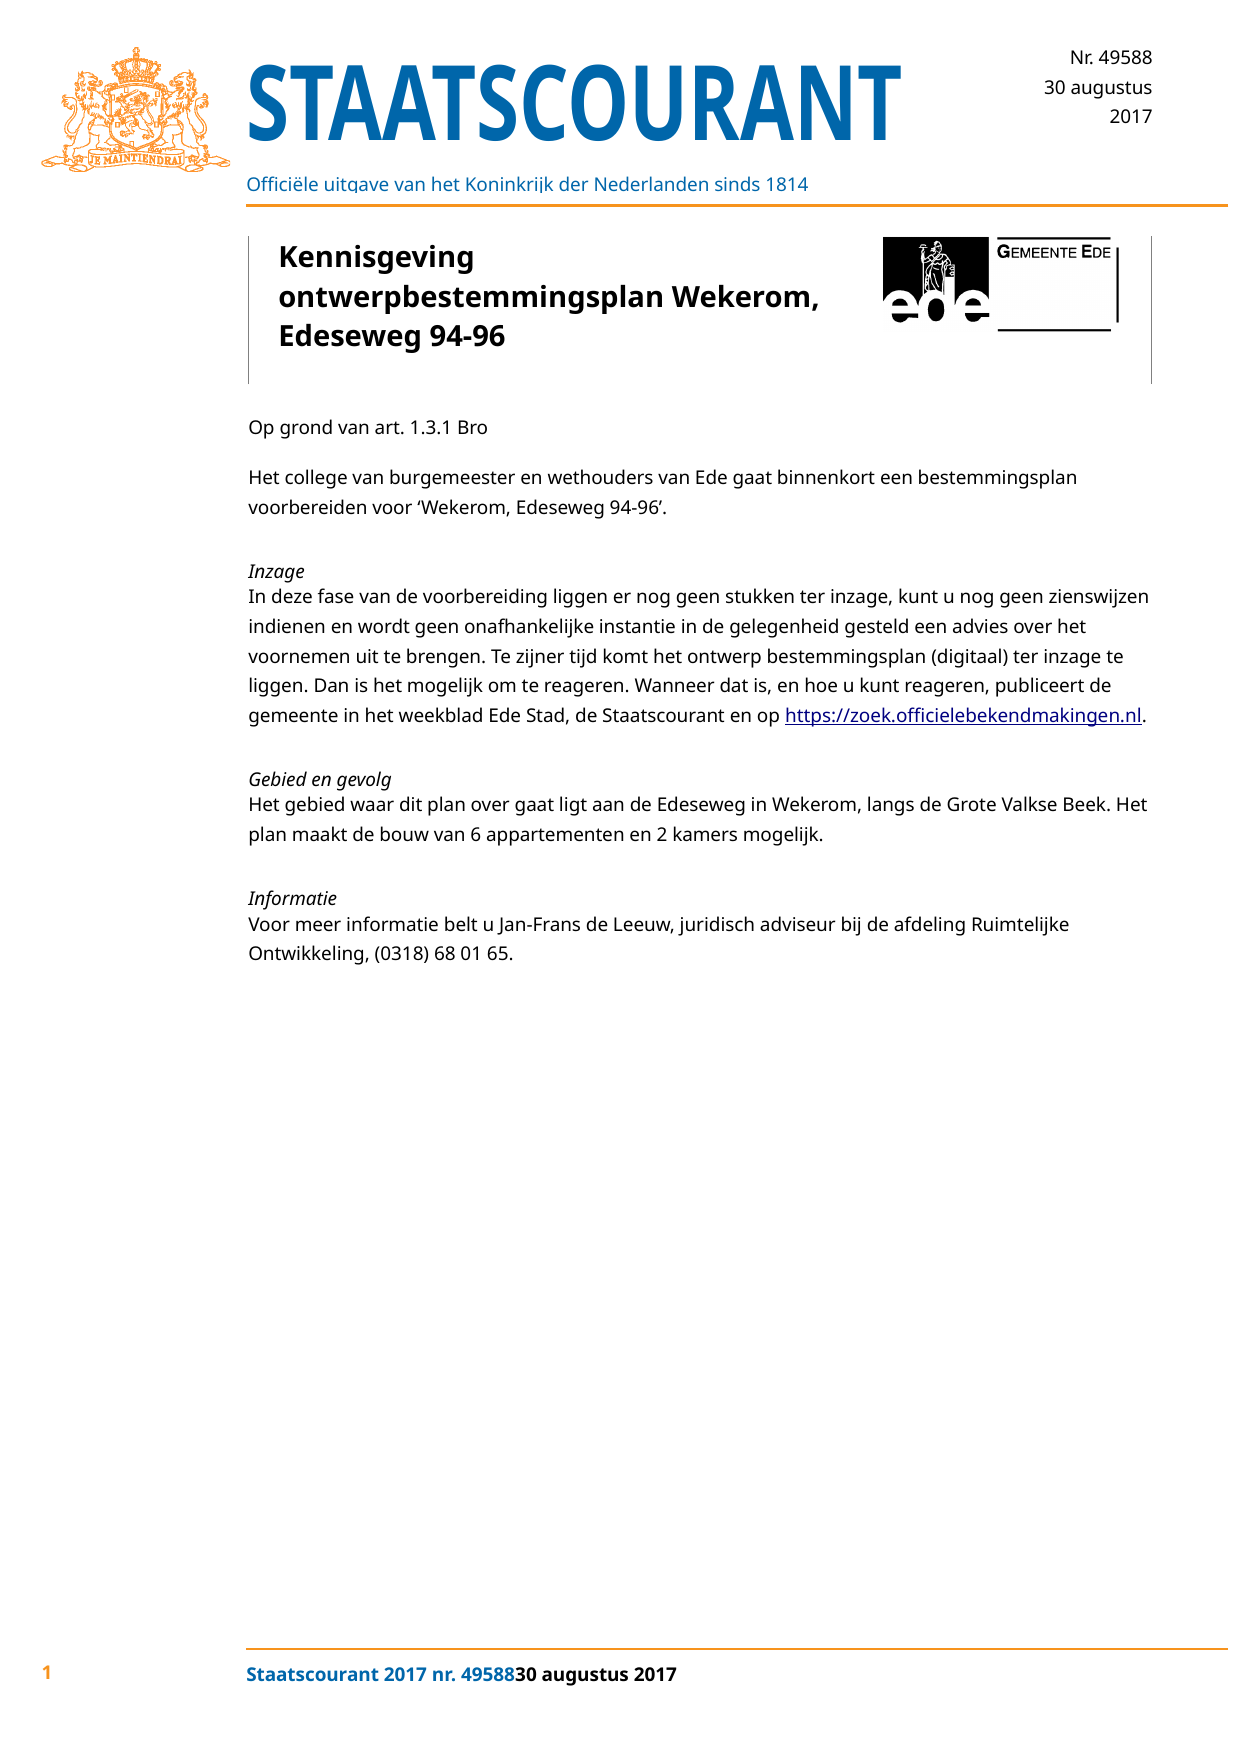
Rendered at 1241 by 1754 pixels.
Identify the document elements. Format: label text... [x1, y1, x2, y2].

text In deze fase van de voorbereiding liggen er nog geen stukken ter inzage, kunt u nog geen zienswijzen indienen en wordt geen onafhankelijke instantie in de gelegenheid gesteld een advies over het voornemen uit te brengen. Te zijner tijd komt het ontwerp bestemmingsplan (digitaal) ter inzage te liggen. Dan is het mogelijk om te reageren. Wanneer dat is, en hoe u kunt reageren, publiceert de gemeente in het weekblad Ede Stad, de Staatscourant en op https://zoek.officielebekendmakingen.nl. [248, 584, 1152, 728]
picture [41, 47, 231, 172]
picture [882, 236, 1119, 332]
text Het college van burgemeester en wethouders van Ede gaat binnenkort een bestemmingsplan voorbereiden voor ‘Wekerom, Edeseweg 94-96’. [248, 464, 1152, 520]
text Informatie [248, 885, 1152, 911]
text Inzage [248, 558, 1152, 584]
table_header Kennisgeving ontwerpbestemmingsplan Wekerom, Edeseweg 94-96 [249, 236, 850, 384]
table_header [850, 236, 1151, 384]
text Het gebied waar dit plan over gaat ligt aan de Edeseweg in Wekerom, langs de Grote Valkse Beek. Het plan maakt de bouw van 6 appartementen en 2 kamers mogelijk. [248, 792, 1152, 847]
text Op grond van art. 1.3.1 Bro [248, 414, 1152, 440]
text Voor meer informatie belt u Jan-Frans de Leeuw, juridisch adviseur bij de afdeling Ruimtelijke Ontwikkeling, (0318) 68 01 65. [248, 911, 1152, 966]
text Gebied en gevolg [248, 766, 1152, 792]
